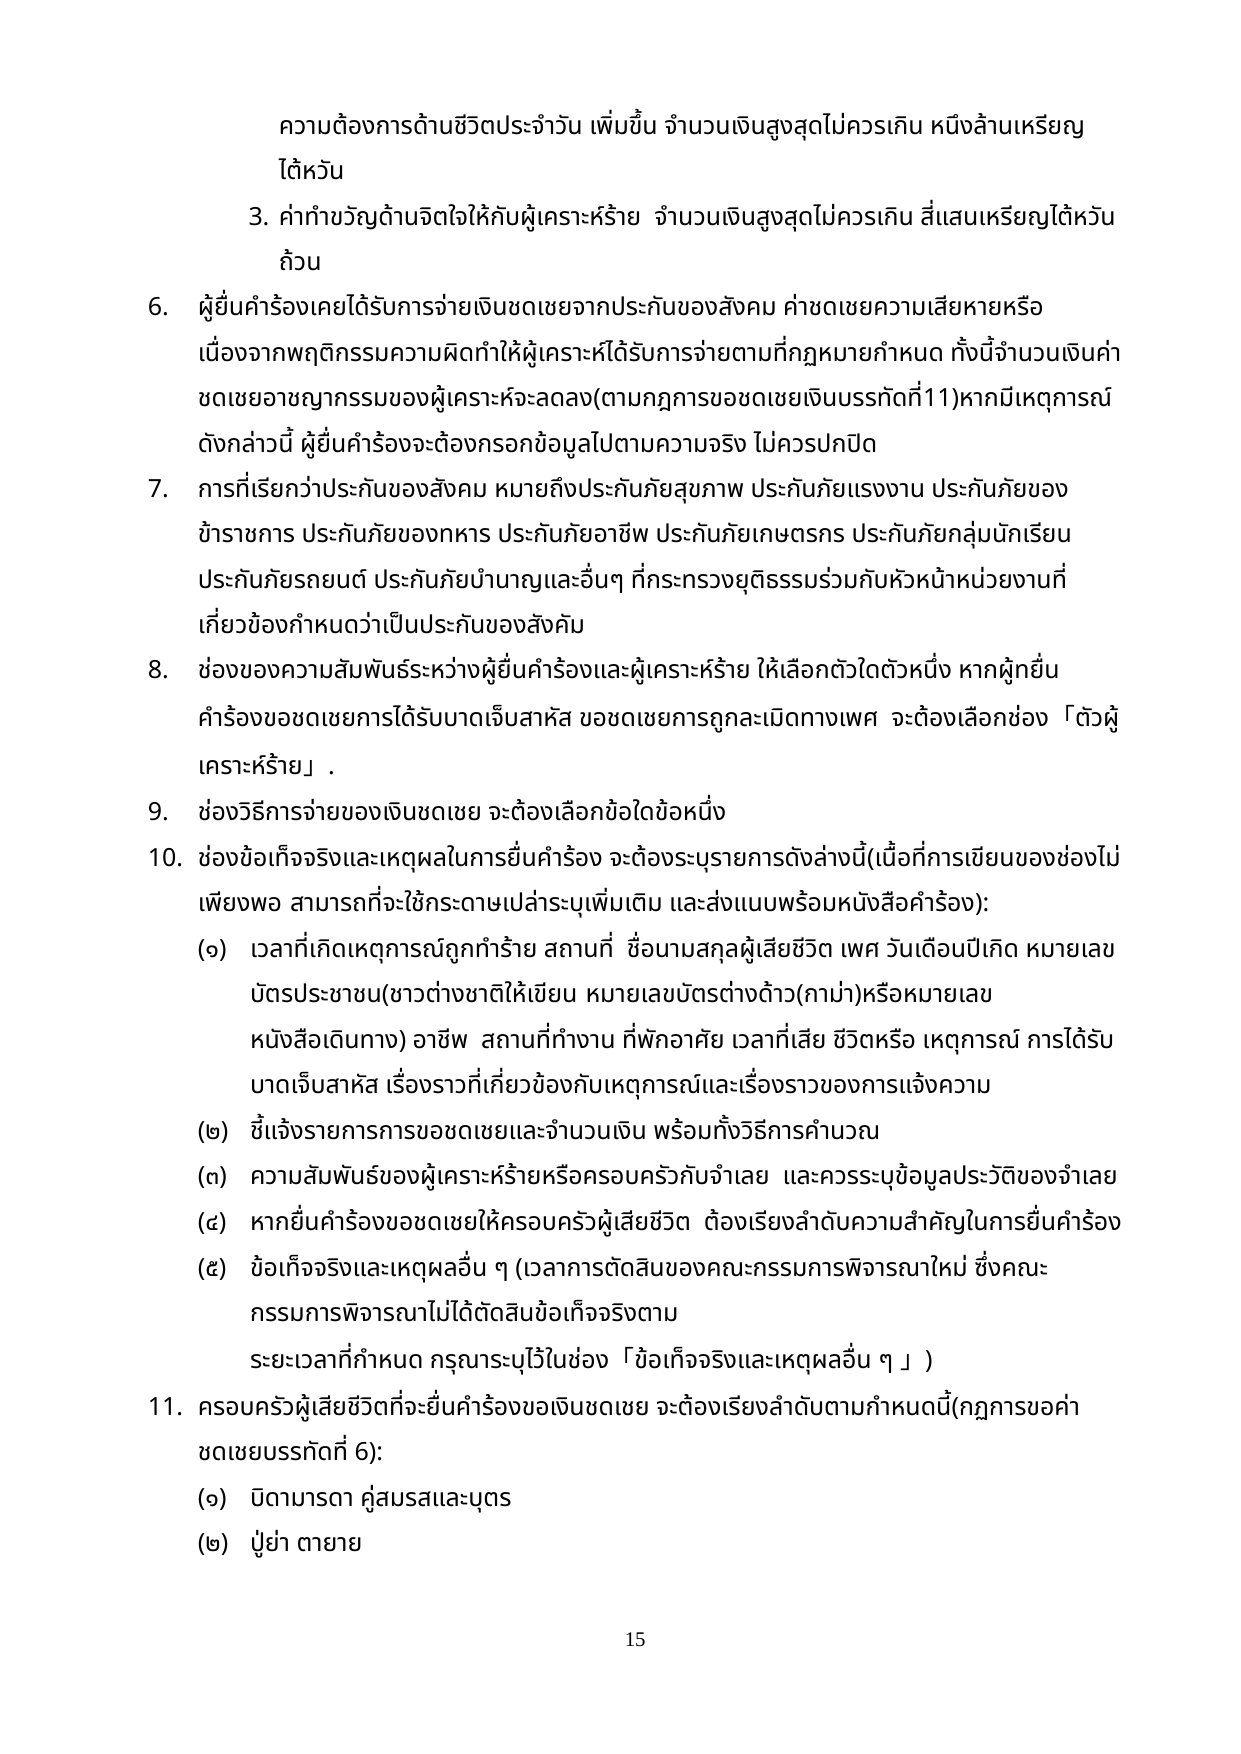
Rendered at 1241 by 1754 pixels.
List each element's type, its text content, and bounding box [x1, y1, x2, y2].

text ความต้องการด้านชีวิตประจำวัน เพิ่มขึ้น จำนวนเงินสูงสุดไม่ควรเกิน หนึงล้านเหรียญไต้หวัน [248, 108, 1122, 191]
list ช่องวิธีการจ่ายของเงินชดเชย จะต้องเลือกข้อใดข้อหนึ่ง [148, 794, 1122, 832]
text (๓) ความสัมพันธ์ของผู้เคราะห์ร้ายหรือครอบครัวกับจำเลย และควรระบุข้อมูลประวัติของจำเลย [198, 1158, 1122, 1196]
list ช่องข้อเท็จจริงและเหตุผลในการยื่นคำร้อง จะต้องระบุรายการดังล่างนี้(เนื้อที่การเขียนของช่องไม่เพียงพอ สามารถที่จะใช้กระดาษเปล่าระบุเพิ่มเติม และส่งแนบพร้อมหนังสือคำร้อง): [148, 839, 1122, 923]
text (๔) หากยื่นคำร้องขอชดเชยให้ครอบครัวผู้เสียชีวิต ต้องเรียงลำดับความสำคัญในการยื่นคำร้อง [198, 1203, 1122, 1242]
text (๒) ชี้แจ้งรายการการขอชดเชยและจำนวนเงิน พร้อมทั้งวิธีการคำนวณ [198, 1112, 1122, 1150]
text ระยะเวลาที่กำหนด กรุณาระบุไว้ในช่อง「ข้อเท็จจริงและเหตุผลอื่น ๆ 」) [250, 1340, 1122, 1380]
text (๑) บิดามารดา คู่สมรสและบุตร [198, 1479, 1122, 1517]
text (๕) ข้อเท็จจริงและเหตุผลอื่น ๆ (เวลาการตัดสินของคณะกรรมการพิจารณาใหม่ ซึ่งคณะกรรมการพิจารณาไม่ได้ตัดสินข้อเท็จจริงตาม [198, 1249, 1122, 1332]
list ช่องของความสัมพันธ์ระหว่างผู้ยื่นคำร้องและผู้เคราะห์ร้าย ให้เลือกตัวใดตัวหนึ่ง หากผู้ทยื่นคำร้องขอชดเชยการได้รับบาดเจ็บสาหัส ขอชดเชยการถูกละเมิดทางเพศ จะต้องเลือกช่อง「ตัวผู้เคราะห์ร้าย」. [148, 652, 1122, 786]
text (๒) ปู่ย่า ตายาย [198, 1525, 1122, 1563]
text 3. ค่าทำขวัญด้านจิตใจให้กับผู้เคราะห์ร้าย จำนวนเงินสูงสุดไม่ควรเกิน สี่แสนเหรียญไต้หวันถ้วน [248, 198, 1122, 282]
list การที่เรียกว่าประกันของสังคม หมายถึงประกันภัยสุขภาพ ประกันภัยแรงงาน ประกันภัยของข้าราชการ ประกันภัยของทหาร ประกันภัยอาชีพ ประกันภัยเกษตรกร ประกันภัยกลุ่มนักเรียน ประกันภัยรถยนต์ ประกันภัยบำนาญและอื่นๆ ที่กระทรวงยุติธรรมร่วมกับหัวหน้าหน่วยงานที่ เกี่ยวข้องกำหนดว่าเป็นประกันของสังคัม [148, 471, 1122, 645]
text (๑) เวลาที่เกิดเหตุการณ์ถูกทำร้าย สถานที่ ชื่อนามสกุลผู้เสียชีวิต เพศ วันเดือนปีเกิด หมายเลขบัตรประชาชน(ชาวต่างชาติให้เขียน หมายเลขบัตรต่างด้าว(กาม่า)หรือหมายเลขหนังสือเดินทาง) อาชีพ สถานที่ทำงาน ที่พักอาศัย เวลาที่เสีย ชีวิตหรือ เหตุการณ์ การได้รับบาดเจ็บสาหัส เรื่องราวที่เกี่ยวข้องกับเหตุการณ์และเรื่องราวของการแจ้งความ [198, 930, 1122, 1105]
list ครอบครัวผู้เสียชีวิตที่จะยื่นคำร้องขอเงินชดเชย จะต้องเรียงลำดับตามกำหนดนี้(กฏการขอค่าชดเชยบรรทัดที่ 6): [148, 1388, 1122, 1472]
list ผู้ยื่นคำร้องเคยได้รับการจ่ายเงินชดเชยจากประกันของสังคม ค่าชดเชยความเสียหายหรือเนื่องจากพฤติกรรมความผิดทำให้ผู้เคราะห์ได้รับการจ่ายตามที่กฏหมายกำหนด ทั้งนี้จำนวนเงินค่าชดเชยอาชญากรรมของผู้เคราะห์จะลดลง(ตามกฎการขอชดเชยเงินบรรทัดที่11)หากมีเหตุการณ์ดังกล่าวนี้ ผู้ยื่นคำร้องจะต้องกรอกข้อมูลไปตามความจริง ไม่ควรปกปิด [148, 289, 1122, 463]
